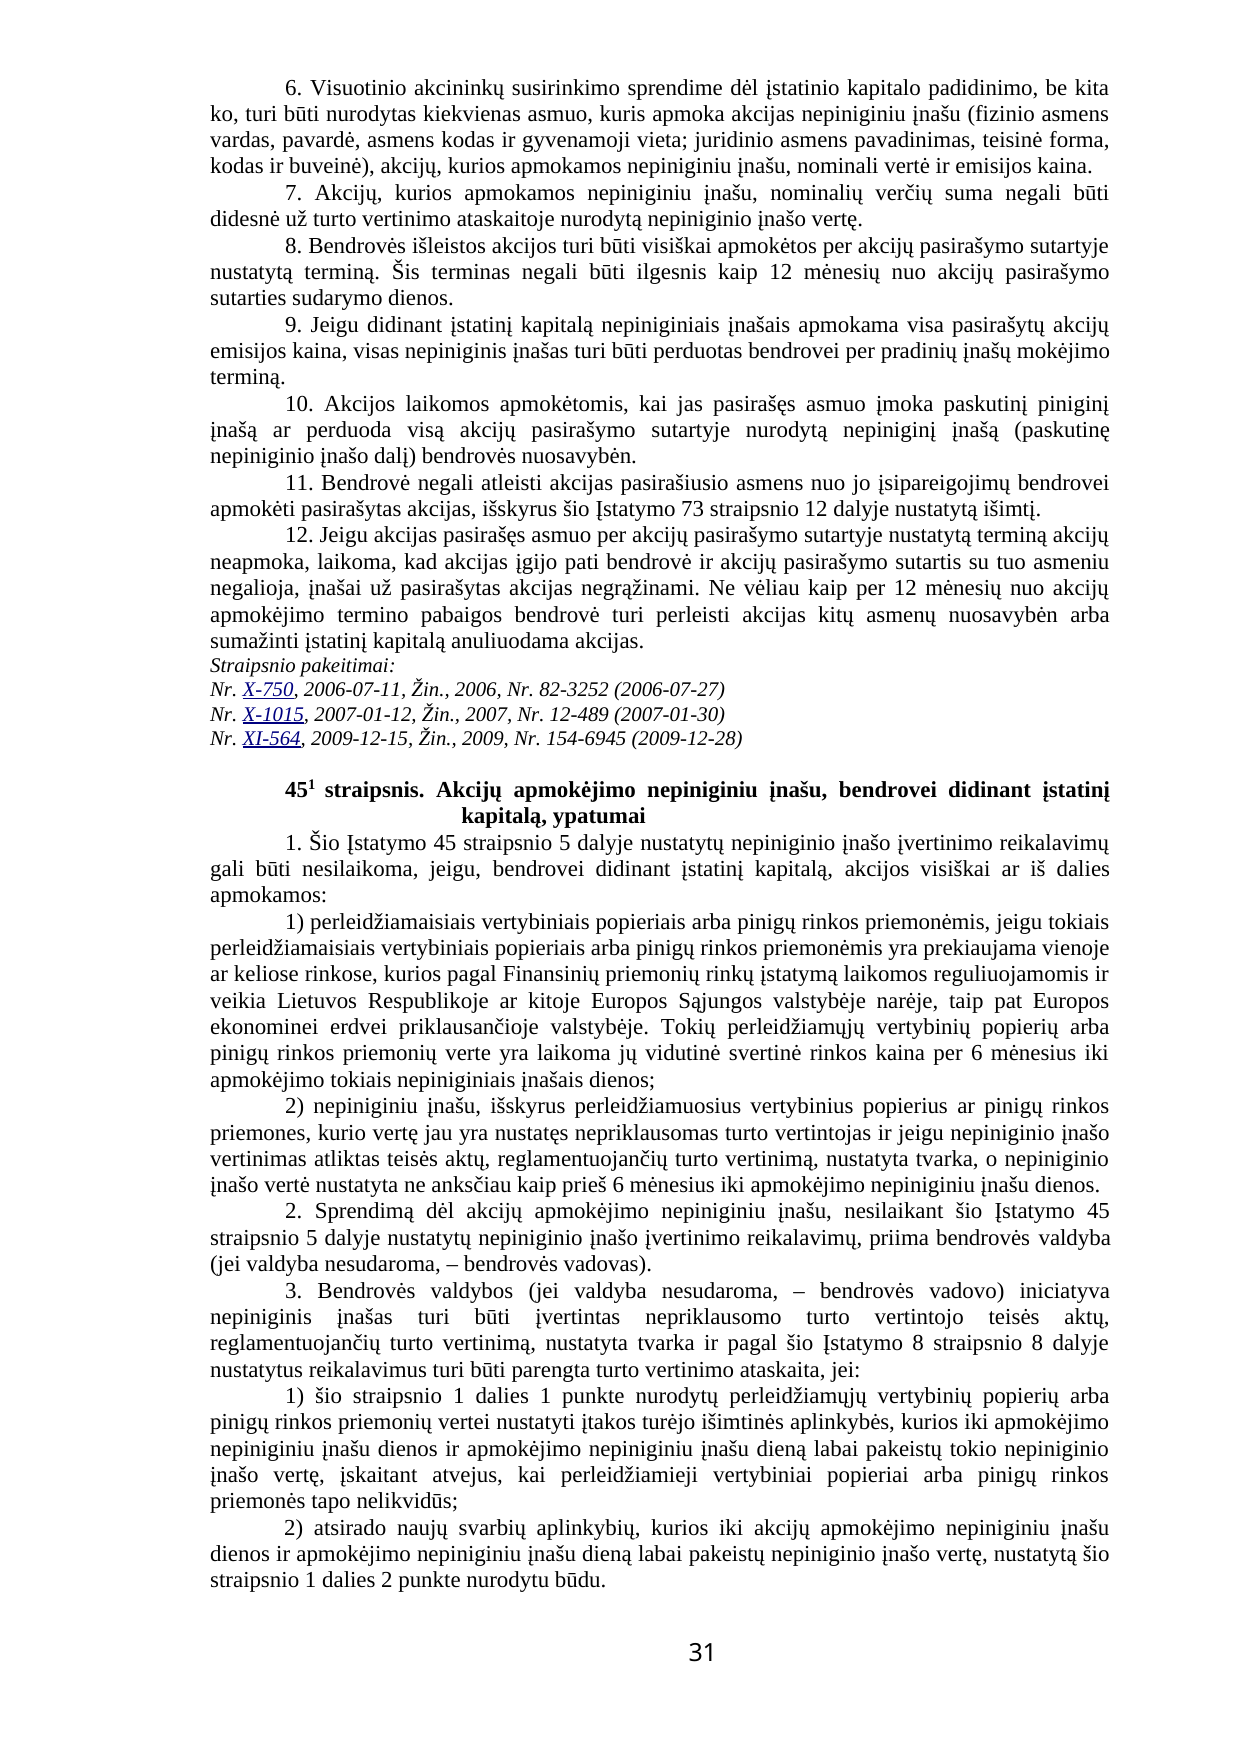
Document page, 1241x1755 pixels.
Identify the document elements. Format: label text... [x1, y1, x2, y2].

text 7. Akcijų, kurios apmokamos nepiniginiu įnašu, nominalių verčių suma negali būti didesnė už turto vertinimo ataskaitoje nurodytą nepiniginio įnašo vertę. [210, 179, 1111, 232]
text 2. Sprendimą dėl akcijų apmokėjimo nepiniginiu įnašu, nesilaikant šio Įstatymo 45 straipsnio 5 dalyje nustatytų nepiniginio įnašo įvertinimo reikalavimų, priima bendrovės valdyba (jei valdyba nesudaroma, – bendrovės vadovas). [210, 1198, 1111, 1277]
text 2) nepiniginiu įnašu, išskyrus perleidžiamuosius vertybinius popierius ar pinigų rinkos priemones, kurio vertę jau yra nustatęs nepriklausomas turto vertintojas ir jeigu nepiniginio įnašo vertinimas atliktas teisės aktų, reglamentuojančių turto vertinimą, nustatyta tvarka, o nepiniginio įnašo vertė nustatyta ne anksčiau kaip prieš 6 mėnesius iki apmokėjimo nepiniginiu įnašu dienos. [210, 1092, 1111, 1198]
text 9. Jeigu didinant įstatinį kapitalą nepiniginiais įnašais apmokama visa pasirašytų akcijų emisijos kaina, visas nepiniginis įnašas turi būti perduotas bendrovei per pradinių įnašų mokėjimo terminą. [210, 311, 1111, 390]
text 1) šio straipsnio 1 dalies 1 punkte nurodytų perleidžiamųjų vertybinių popierių arba pinigų rinkos priemonių vertei nustatyti įtakos turėjo išimtinės aplinkybės, kurios iki apmokėjimo nepiniginiu įnašu dienos ir apmokėjimo nepiniginiu įnašu dieną labai pakeistų tokio nepiniginio įnašo vertę, įskaitant atvejus, kai perleidžiamieji vertybiniai popieriai arba pinigų rinkos priemonės tapo nelikvidūs; [210, 1382, 1111, 1514]
text 3. Bendrovės valdybos (jei valdyba nesudaroma, – bendrovės vadovo) iniciatyva nepiniginis įnašas turi būti įvertintas nepriklausomo turto vertintojo teisės aktų, reglamentuojančių turto vertinimą, nustatyta tvarka ir pagal šio Įstatymo 8 straipsnio 8 dalyje nustatytus reikalavimus turi būti parengta turto vertinimo ataskaita, jei: [210, 1277, 1111, 1382]
text Straipsnio pakeitimai: [210, 653, 1111, 677]
text 1. Šio Įstatymo 45 straipsnio 5 dalyje nustatytų nepiniginio įnašo įvertinimo reikalavimų gali būti nesilaikoma, jeigu, bendrovei didinant įstatinį kapitalą, akcijos visiškai ar iš dalies apmokamos: [210, 829, 1111, 908]
text Nr. X-1015, 2007-01-12, Žin., 2007, Nr. 12-489 (2007-01-30) [210, 701, 1111, 726]
text 1) perleidžiamaisiais vertybiniais popieriais arba pinigų rinkos priemonėmis, jeigu tokiais perleidžiamaisiais vertybiniais popieriais arba pinigų rinkos priemonėmis yra prekiaujama vienoje ar keliose rinkose, kurios pagal Finansinių priemonių rinkų įstatymą laikomos reguliuojamomis ir veikia Lietuvos Respublikoje ar kitoje Europos Sąjungos valstybėje narėje, taip pat Europos ekonominei erdvei priklausančioje valstybėje. Tokių perleidžiamųjų vertybinių popierių arba pinigų rinkos priemonių verte yra laikoma jų vidutinė svertinė rinkos kaina per 6 mėnesius iki apmokėjimo tokiais nepiniginiais įnašais dienos; [210, 908, 1111, 1092]
text 8. Bendrovės išleistos akcijos turi būti visiškai apmokėtos per akcijų pasirašymo sutartyje nustatytą terminą. Šis terminas negali būti ilgesnis kaip 12 mėnesių nuo akcijų pasirašymo sutarties sudarymo dienos. [210, 232, 1111, 311]
text 12. Jeigu akcijas pasirašęs asmuo per akcijų pasirašymo sutartyje nustatytą terminą akcijų neapmoka, laikoma, kad akcijas įgijo pati bendrovė ir akcijų pasirašymo sutartis su tuo asmeniu negalioja, įnašai už pasirašytas akcijas negrąžinami. Ne vėliau kaip per 12 mėnesių nuo akcijų apmokėjimo termino pabaigos bendrovė turi perleisti akcijas kitų asmenų nuosavybėn arba sumažinti įstatinį kapitalą anuliuodama akcijas. [210, 522, 1111, 653]
text 2) atsirado naujų svarbių aplinkybių, kurios iki akcijų apmokėjimo nepiniginiu įnašu dienos ir apmokėjimo nepiniginiu įnašu dieną labai pakeistų nepiniginio įnašo vertę, nustatytą šio straipsnio 1 dalies 2 punkte nurodytu būdu. [210, 1514, 1111, 1593]
text 6. Visuotinio akcininkų susirinkimo sprendime dėl įstatinio kapitalo padidinimo, be kita ko, turi būti nurodytas kiekvienas asmuo, kuris apmoka akcijas nepiniginiu įnašu (fizinio asmens vardas, pavardė, asmens kodas ir gyvenamoji vieta; juridinio asmens pavadinimas, teisinė forma, kodas ir buveinė), akcijų, kurios apmokamos nepiniginiu įnašu, nominali vertė ir emisijos kaina. [210, 73, 1111, 179]
text Nr. XI-564, 2009-12-15, Žin., 2009, Nr. 154-6945 (2009-12-28) [210, 726, 1120, 749]
text Nr. X-750, 2006-07-11, Žin., 2006, Nr. 82-3252 (2006-07-27) [210, 677, 1111, 701]
text 11. Bendrovė negali atleisti akcijas pasirašiusio asmens nuo jo įsipareigojimų bendrovei apmokėti pasirašytas akcijas, išskyrus šio Įstatymo 73 straipsnio 12 dalyje nustatytą išimtį. [210, 469, 1111, 522]
text 451 straipsnis. Akcijų apmokėjimo nepiniginiu įnašu, bendrovei didinant įstatinį kapitalą, ypatumai [285, 776, 1111, 829]
text 10. Akcijos laikomos apmokėtomis, kai jas pasirašęs asmuo įmoka paskutinį piniginį įnašą ar perduoda visą akcijų pasirašymo sutartyje nurodytą nepiniginį įnašą (paskutinę nepiniginio įnašo dalį) bendrovės nuosavybėn. [210, 390, 1111, 469]
